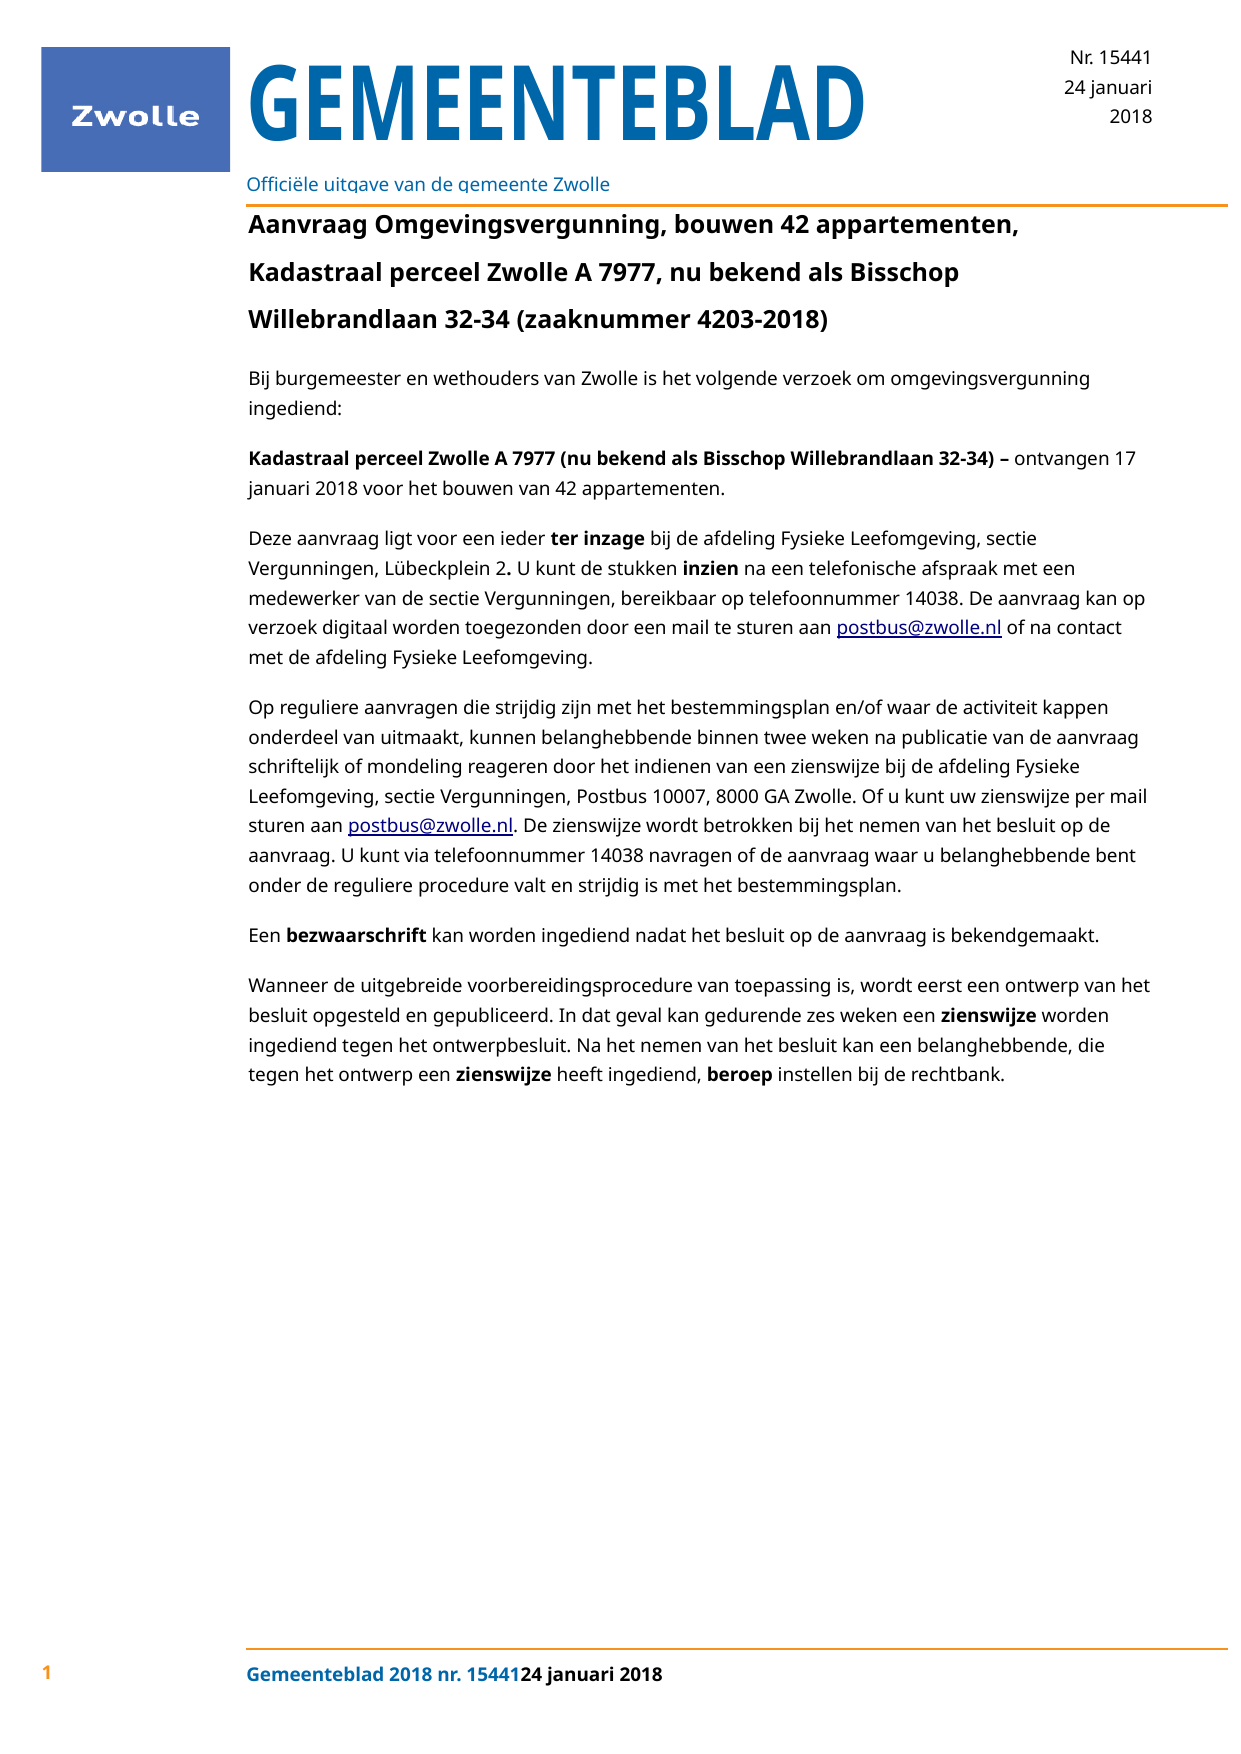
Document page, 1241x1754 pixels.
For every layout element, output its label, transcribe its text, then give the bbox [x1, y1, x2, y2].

text Aanvraag Omgevingsvergunning, bouwen 42 appartementen, Kadastraal perceel Zwolle A 7977, nu bekend als Bisschop Willebrandlaan 32-34 (zaaknummer 4203-2018) [248, 207, 1152, 336]
text Een bezwaarschrift kan worden ingediend nadat het besluit op de aanvraag is bekendgemaakt. [248, 922, 1152, 948]
text Deze aanvraag ligt voor een ieder ter inzage bij de afdeling Fysieke Leefomgeving, sectie Vergunningen, Lübeckplein 2. U kunt de stukken inzien na een telefonische afspraak met een medewerker van de sectie Vergunningen, bereikbaar op telefoonnummer 14038. De aanvraag kan op verzoek digitaal worden toegezonden door een mail te sturen aan postbus@zwolle.nl of na contact met de afdeling Fysieke Leefomgeving. [248, 526, 1152, 669]
text Op reguliere aanvragen die strijdig zijn met het bestemmingsplan en/of waar de activiteit kappen onderdeel van uitmaakt, kunnen belanghebbende binnen twee weken na publicatie van de aanvraag schriftelijk of mondeling reageren door het indienen van een zienswijze bij de afdeling Fysieke Leefomgeving, sectie Vergunningen, Postbus 10007, 8000 GA Zwolle. Of u kunt uw zienswijze per mail sturen aan postbus@zwolle.nl. De zienswijze wordt betrokken bij het nemen van het besluit op de aanvraag. U kunt via telefoonnummer 14038 navragen of de aanvraag waar u belanghebbende bent onder de reguliere procedure valt en strijdig is met het bestemmingsplan. [248, 694, 1152, 897]
text Kadastraal perceel Zwolle A 7977 (nu bekend als Bisschop Willebrandlaan 32-34) – ontvangen 17 januari 2018 voor het bouwen van 42 appartementen. [248, 446, 1152, 501]
text Wanneer de uitgebreide voorbereidingsprocedure van toepassing is, wordt eerst een ontwerp van het besluit opgesteld en gepubliceerd. In dat geval kan gedurende zes weken een zienswijze worden ingediend tegen het ontwerpbesluit. Na het nemen van het besluit kan een belanghebbende, die tegen het ontwerp een zienswijze heeft ingediend, beroep instellen bij de rechtbank. [248, 973, 1152, 1087]
text Bij burgemeester en wethouders van Zwolle is het volgende verzoek om omgevingsvergunning ingediend: [248, 366, 1152, 421]
picture [41, 47, 231, 172]
